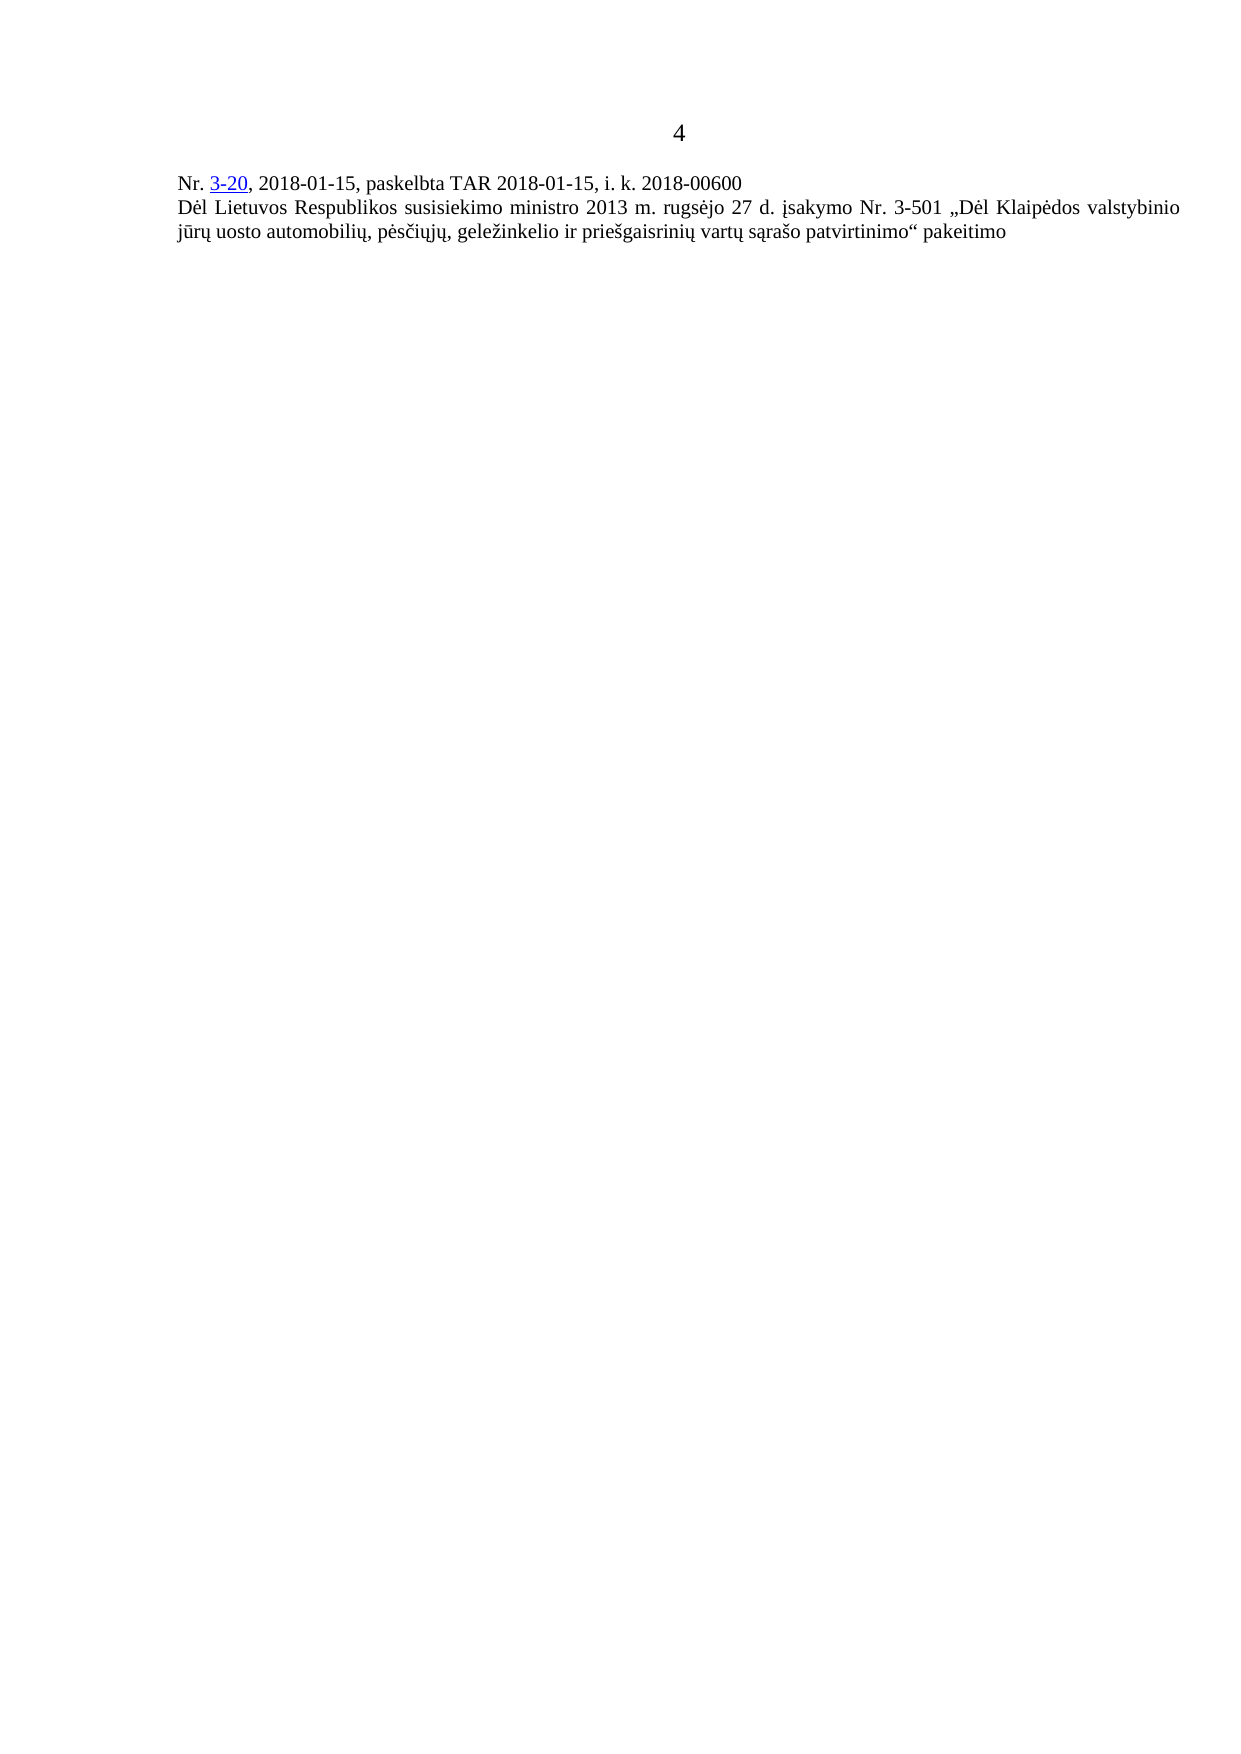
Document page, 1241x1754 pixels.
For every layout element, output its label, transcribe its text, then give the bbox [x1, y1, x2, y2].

text Nr. 3-20, 2018-01-15, paskelbta TAR 2018-01-15, i. k. 2018-00600 [177, 171, 1181, 195]
text Dėl Lietuvos Respublikos susisiekimo ministro 2013 m. rugsėjo 27 d. įsakymo Nr. 3-501 „Dėl Klaipėdos valstybinio jūrų uosto automobilių, pėsčiųjų, geležinkelio ir priešgaisrinių vartų sąrašo patvirtinimo“ pakeitimo [177, 195, 1181, 243]
